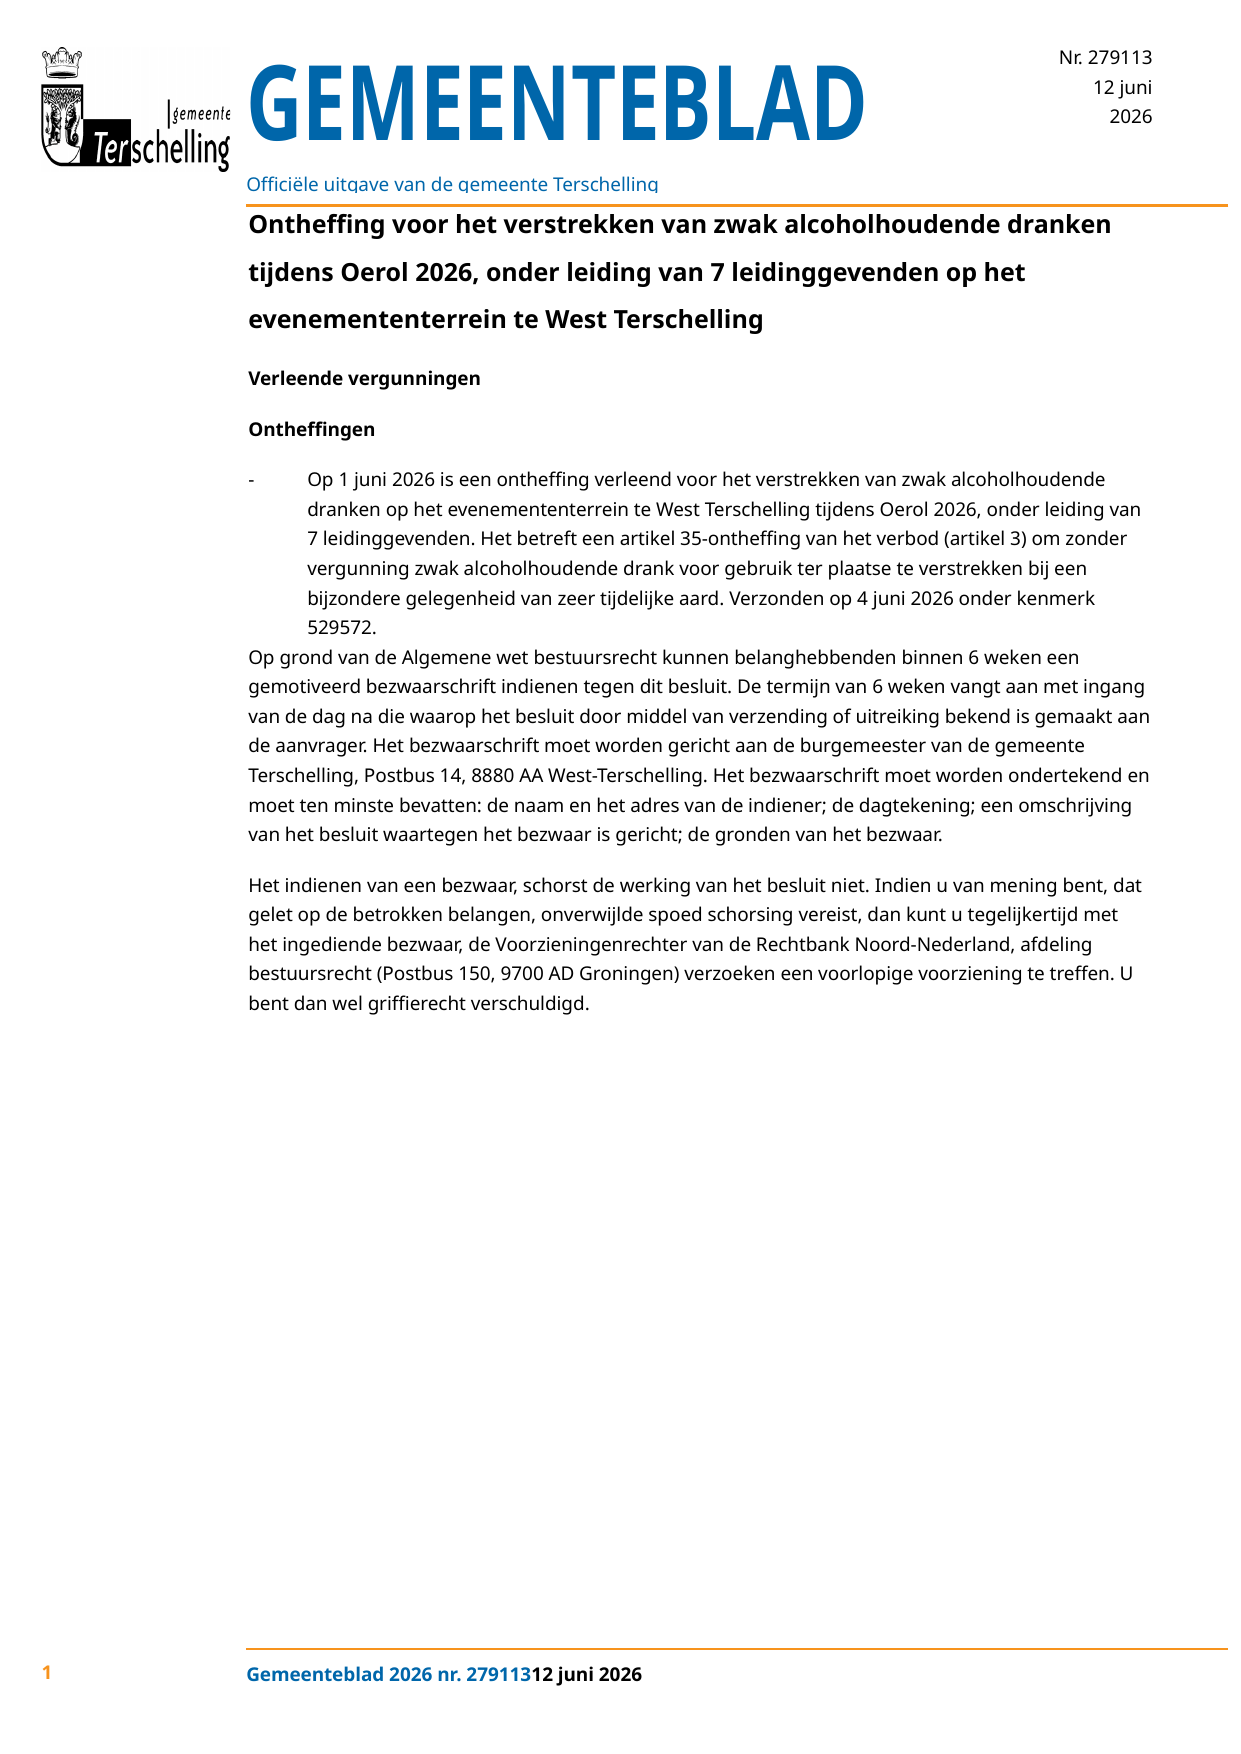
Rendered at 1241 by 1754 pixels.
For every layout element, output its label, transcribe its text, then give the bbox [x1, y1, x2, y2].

text Ontheffing voor het verstrekken van zwak alcoholhoudende dranken tijdens Oerol 2026, onder leiding van 7 leidinggevenden op het evenemententerrein te West Terschelling [248, 207, 1152, 336]
text Op grond van de Algemene wet bestuursrecht kunnen belanghebbenden binnen 6 weken een gemotiveerd bezwaarschrift indienen tegen dit besluit. De termijn van 6 weken vangt aan met ingang van de dag na die waarop het besluit door middel van verzending of uitreiking bekend is gemaakt aan de aanvrager. Het bezwaarschrift moet worden gericht aan de burgemeester van de gemeente Terschelling, Postbus 14, 8880 AA West-Terschelling. Het bezwaarschrift moet worden ondertekend en moet ten minste bevatten: de naam en het adres van de indiener; de dagtekening; een omschrijving van het besluit waartegen het bezwaar is gericht; de gronden van het bezwaar. [248, 644, 1152, 847]
list Op 1 juni 2026 is een ontheffing verleend voor het verstrekken van zwak alcoholhoudende dranken op het evenemententerrein te West Terschelling tijdens Oerol 2026, onder leiding van 7 leidinggevenden. Het betreft een artikel 35-ontheffing van het verbod (artikel 3) om zonder vergunning zwak alcoholhoudende drank voor gebruik ter plaatse te verstrekken bij een bijzondere gelegenheid van zeer tijdelijke aard. Verzonden op 4 juni 2026 onder kenmerk 529572. [248, 466, 1152, 640]
picture [41, 47, 231, 172]
text Het indienen van een bezwaar, schorst de werking van het besluit niet. Indien u van mening bent, dat gelet op de betrokken belangen, onverwijlde spoed schorsing vereist, dan kunt u tegelijkertijd met het ingediende bezwaar, de Voorzieningenrechter van de Rechtbank Noord-Nederland, afdeling bestuursrecht (Postbus 150, 9700 AD Groningen) verzoeken een voorlopige voorziening te treffen. U bent dan wel griffierecht verschuldigd. [248, 872, 1152, 1016]
text Ontheffingen [248, 416, 1152, 442]
text Verleende vergunningen [248, 366, 1152, 391]
